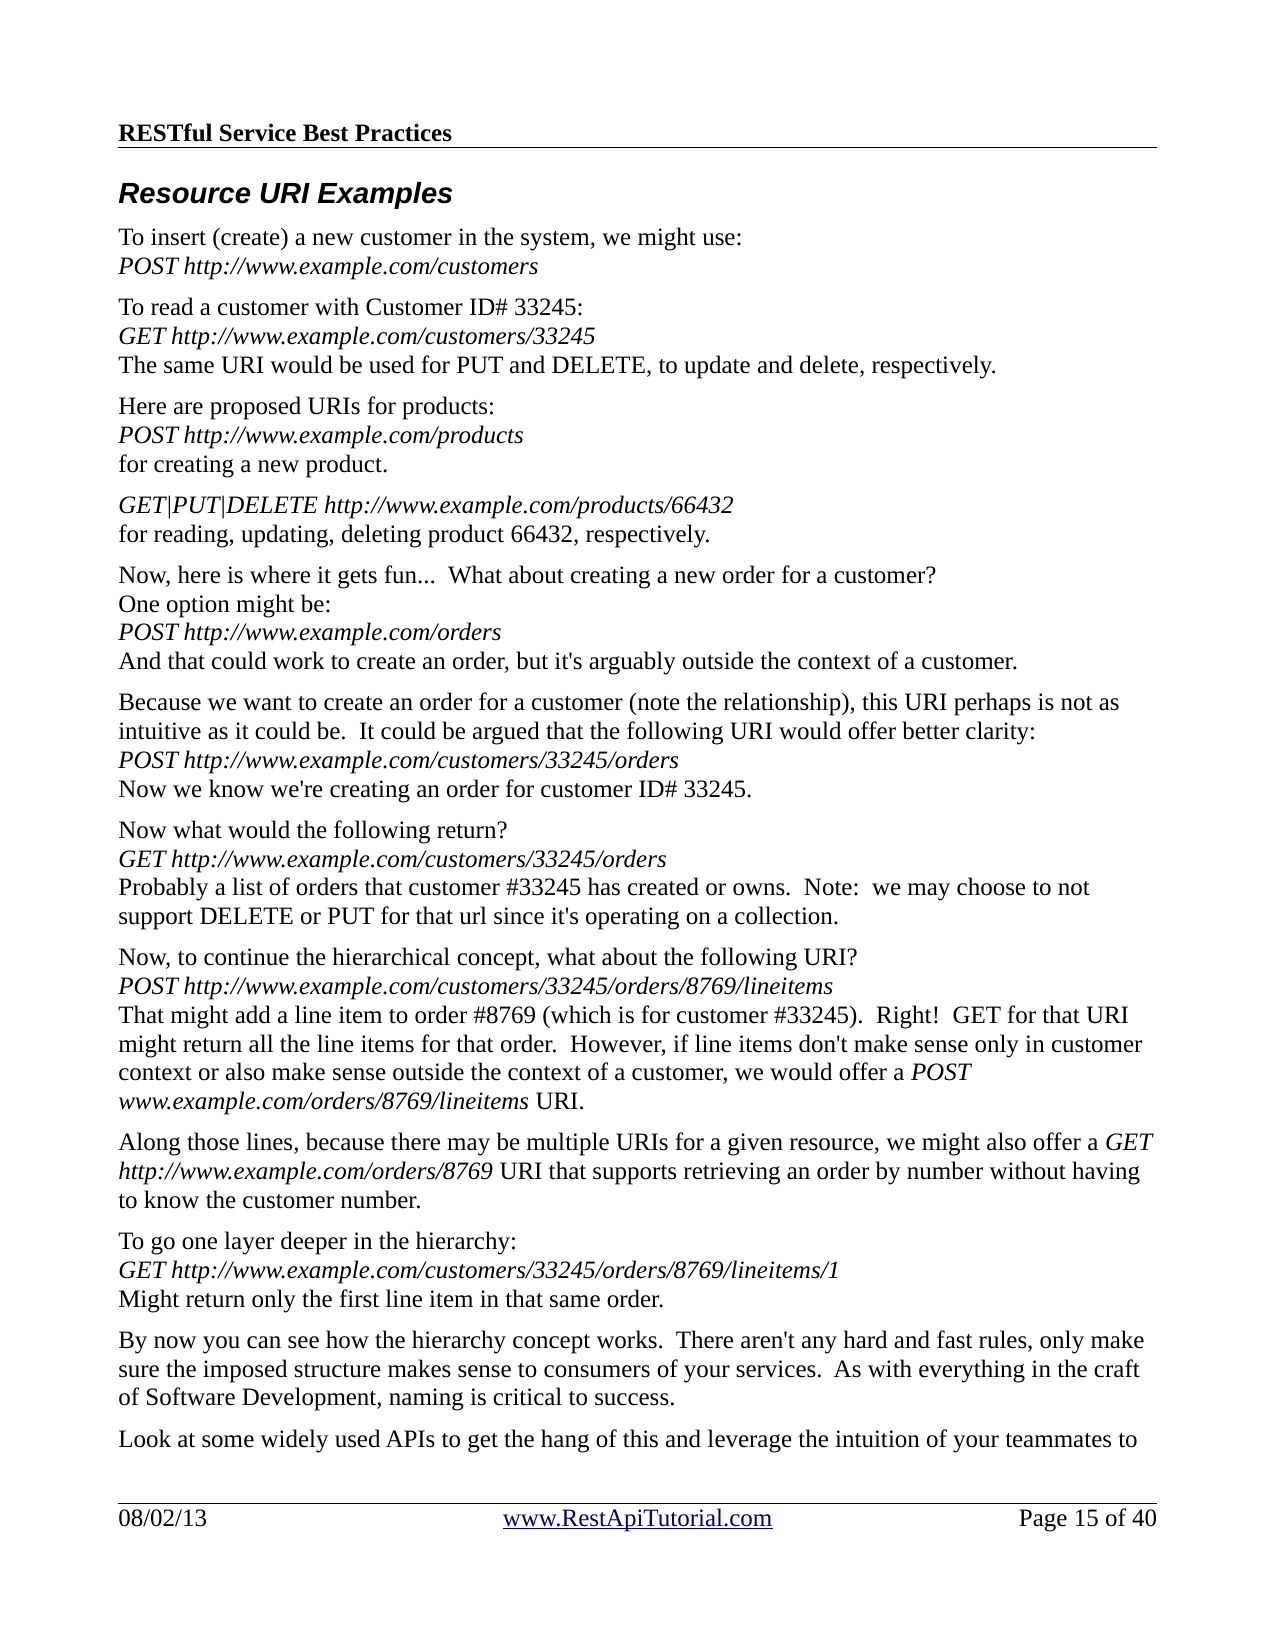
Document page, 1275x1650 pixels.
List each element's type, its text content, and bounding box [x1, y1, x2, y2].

text And that could work to create an order, but it's arguably outside the context of a customer. [118, 646, 1157, 675]
text POST http://www.example.com/products [118, 420, 1157, 449]
text That might add a line item to order #8769 (which is for customer #33245). Right! GET for that URI might return all the line items for that order. However, if line items don't make sense only in customer context or also make sense outside the context of a customer, we would offer a POST www.example.com/orders/8769/lineitems URI. [118, 1000, 1157, 1115]
text for reading, updating, deleting product 66432, respectively. [118, 519, 1157, 547]
text GET http://www.example.com/customers/33245/orders/8769/lineitems/1 [118, 1255, 1157, 1284]
text Might return only the first line item in that same order. [118, 1284, 1157, 1312]
text The same URI would be used for PUT and DELETE, to update and delete, respectively. [118, 350, 1157, 379]
text To go one layer deeper in the hierarchy: [118, 1226, 1157, 1255]
text GET http://www.example.com/customers/33245 [118, 321, 1157, 350]
text POST http://www.example.com/orders [118, 617, 1157, 646]
text Now, to continue the hierarchical concept, what about the following URI? [118, 942, 1157, 971]
text Now what would the following return? [118, 815, 1157, 844]
text GET http://www.example.com/customers/33245/orders [118, 844, 1157, 872]
text Because we want to create an order for a customer (note the relationship), this URI perhaps is not as intuitive as it could be. It could be argued that the following URI would offer better clarity: [118, 687, 1157, 745]
text By now you can see how the hierarchy concept works. There aren't any hard and fast rules, only make sure the imposed structure makes sense to consumers of your services. As with everything in the craft of Software Development, naming is critical to success. [118, 1325, 1157, 1411]
subtitle Resource URI Examples [118, 176, 1157, 210]
text Look at some widely used APIs to get the hang of this and leverage the intuition of your teammates to [118, 1424, 1157, 1452]
text POST http://www.example.com/customers [118, 251, 1157, 280]
text Now, here is where it gets fun... What about creating a new order for a customer? [118, 560, 1157, 589]
text POST http://www.example.com/customers/33245/orders/8769/lineitems [118, 971, 1157, 1000]
text To insert (create) a new customer in the system, we might use: [118, 222, 1157, 251]
text for creating a new product. [118, 449, 1157, 477]
text POST http://www.example.com/customers/33245/orders [118, 745, 1157, 774]
text GET|PUT|DELETE http://www.example.com/products/66432 [118, 490, 1157, 519]
text Probably a list of orders that customer #33245 has created or owns. Note: we may choose to not support DELETE or PUT for that url since it's operating on a collection. [118, 872, 1157, 930]
text To read a customer with Customer ID# 33245: [118, 292, 1157, 321]
text Now we know we're creating an order for customer ID# 33245. [118, 774, 1157, 802]
text Along those lines, because there may be multiple URIs for a given resource, we might also offer a GET http://www.example.com/orders/8769 URI that supports retrieving an order by number without having to know the customer number. [118, 1127, 1157, 1214]
text One option might be: [118, 589, 1157, 617]
text Here are proposed URIs for products: [118, 391, 1157, 420]
